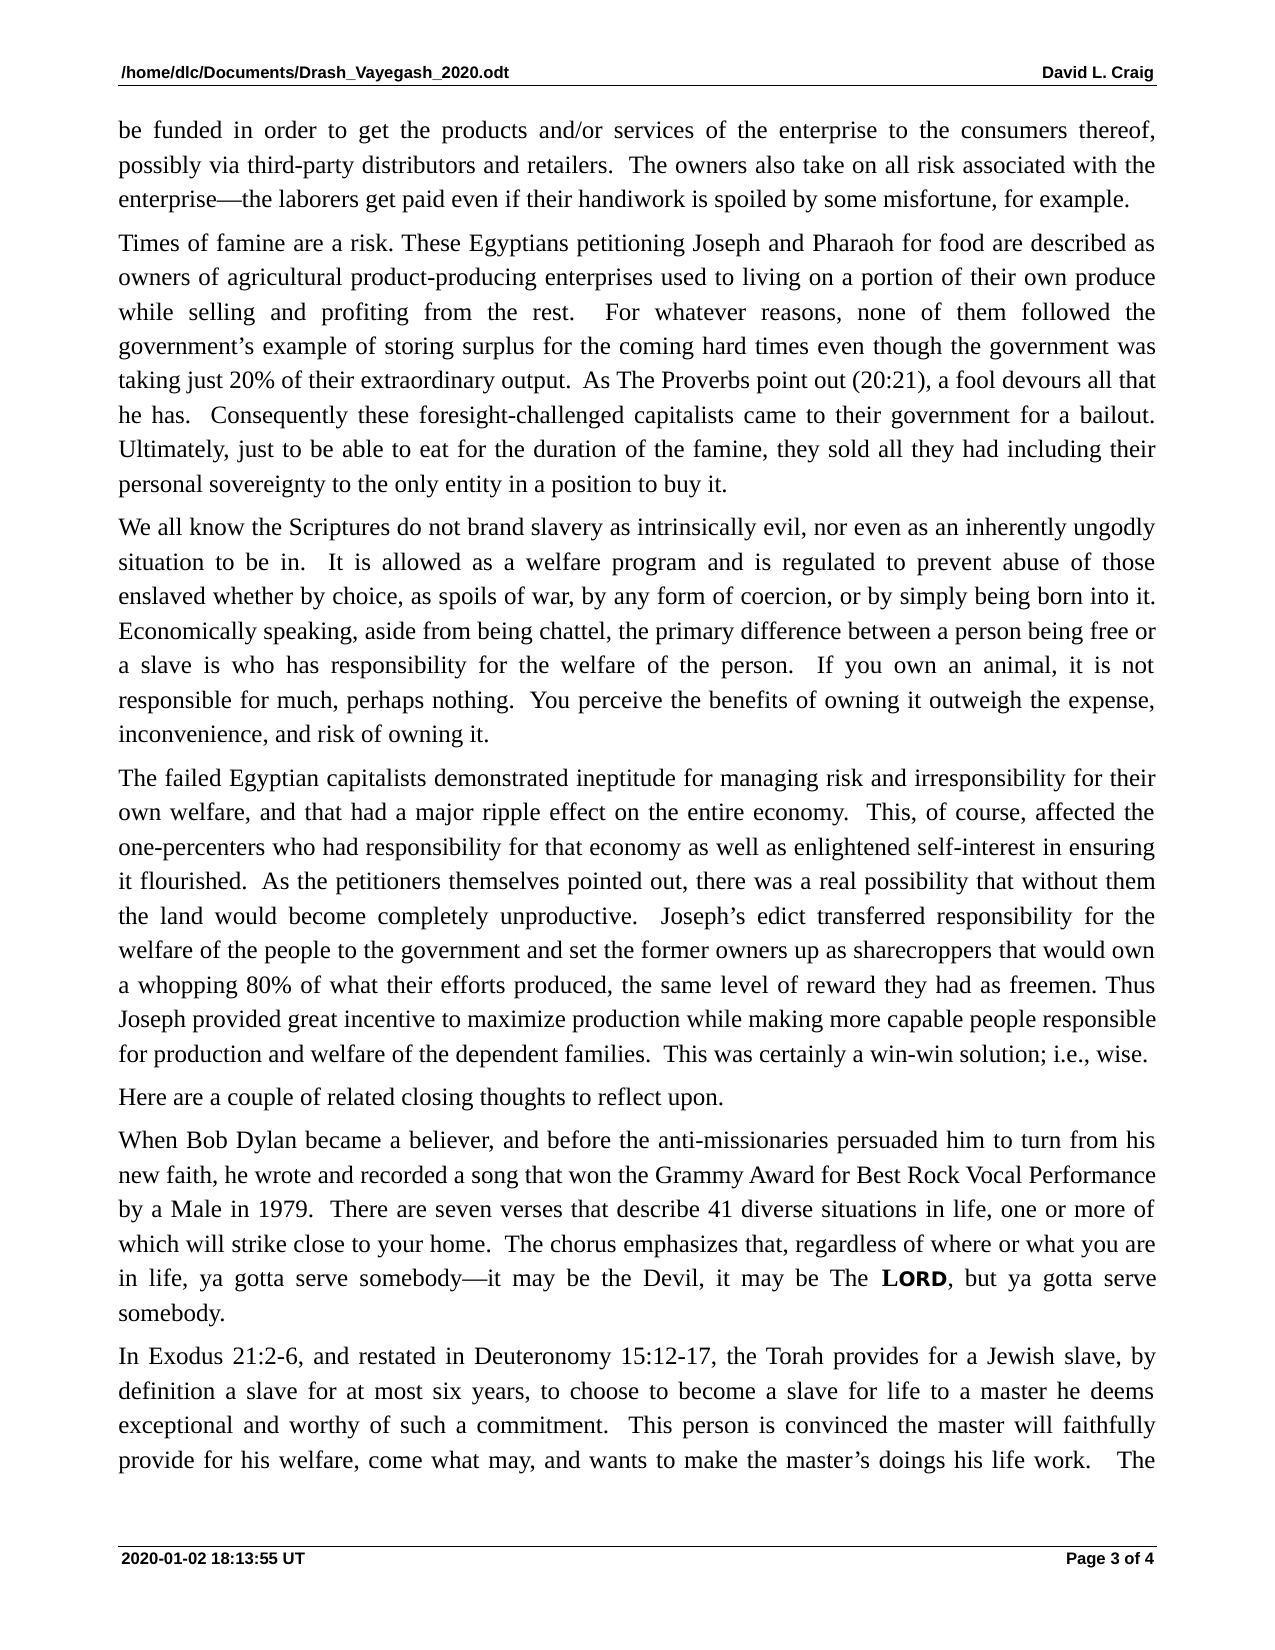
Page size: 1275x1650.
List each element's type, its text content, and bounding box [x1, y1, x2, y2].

text Times of famine are a risk. These Egyptians petitioning Joseph and Pharaoh for food are described as owners of agricultural product-producing enterprises used to living on a portion of their own produce while selling and profiting from the rest. For whatever reasons, none of them followed the government’s example of storing surplus for the coming hard times even though the government was taking just 20% of their extraordinary output. As The Proverbs point out (20:21), a fool devours all that he has. Consequently these foresight-challenged capitalists came to their government for a bailout. Ultimately, just to be able to eat for the duration of the famine, they sold all they had including their personal sovereignty to the only entity in a position to buy it. [118, 228, 1157, 498]
text Here are a couple of related closing thoughts to reflect upon. [118, 1082, 1157, 1111]
text be funded in order to get the products and/or services of the enterprise to the consumers thereof, possibly via third-party distributors and retailers. The owners also take on all risk associated with the enterprise—the laborers get paid even if their handiwork is spoiled by some misfortune, for example. [118, 115, 1157, 213]
text The failed Egyptian capitalists demonstrated ineptitude for managing risk and irresponsibility for their own welfare, and that had a major ripple effect on the entire economy. This, of course, affected the one-percenters who had responsibility for that economy as well as enlightened self-interest in ensuring it flourished. As the petitioners themselves pointed out, there was a real possibility that without them the land would become completely unproductive. Joseph’s edict transferred responsibility for the welfare of the people to the government and set the former owners up as sharecroppers that would own a whopping 80% of what their efforts produced, the same level of reward they had as freemen. Thus Joseph provided great incentive to maximize production while making more capable people responsible for production and welfare of the dependent families. This was certainly a win-win solution; i.e., wise. [118, 763, 1157, 1067]
text When Bob Dylan became a believer, and before the anti-missionaries persuaded him to turn from his new faith, he wrote and recorded a song that won the Grammy Award for Best Rock Vocal Performance by a Male in 1979. There are seven verses that describe 41 diverse situations in life, one or more of which will strike close to your home. The chorus emphasizes that, regardless of where or what you are in life, ya gotta serve somebody—it may be the Devil, it may be The LORD, but ya gotta serve somebody. [118, 1126, 1157, 1327]
text We all know the Scriptures do not brand slavery as intrinsically evil, nor even as an inherently ungodly situation to be in. It is allowed as a welfare program and is regulated to prevent abuse of those enslaved whether by choice, as spoils of war, by any form of coercion, or by simply being born into it. Economically speaking, aside from being chattel, the primary difference between a person being free or a slave is who has responsibility for the welfare of the person. If you own an animal, it is not responsible for much, perhaps nothing. You perceive the benefits of owning it outweigh the expense, inconvenience, and risk of owning it. [118, 512, 1157, 748]
text In Exodus 21:2-6, and restated in Deuteronomy 15:12-17, the Torah provides for a Jewish slave, by definition a slave for at most six years, to choose to become a slave for life to a master he deems exceptional and worthy of such a commitment. This person is convinced the master will faithfully provide for his welfare, come what may, and wants to make the master’s doings his life work. The [118, 1341, 1157, 1473]
